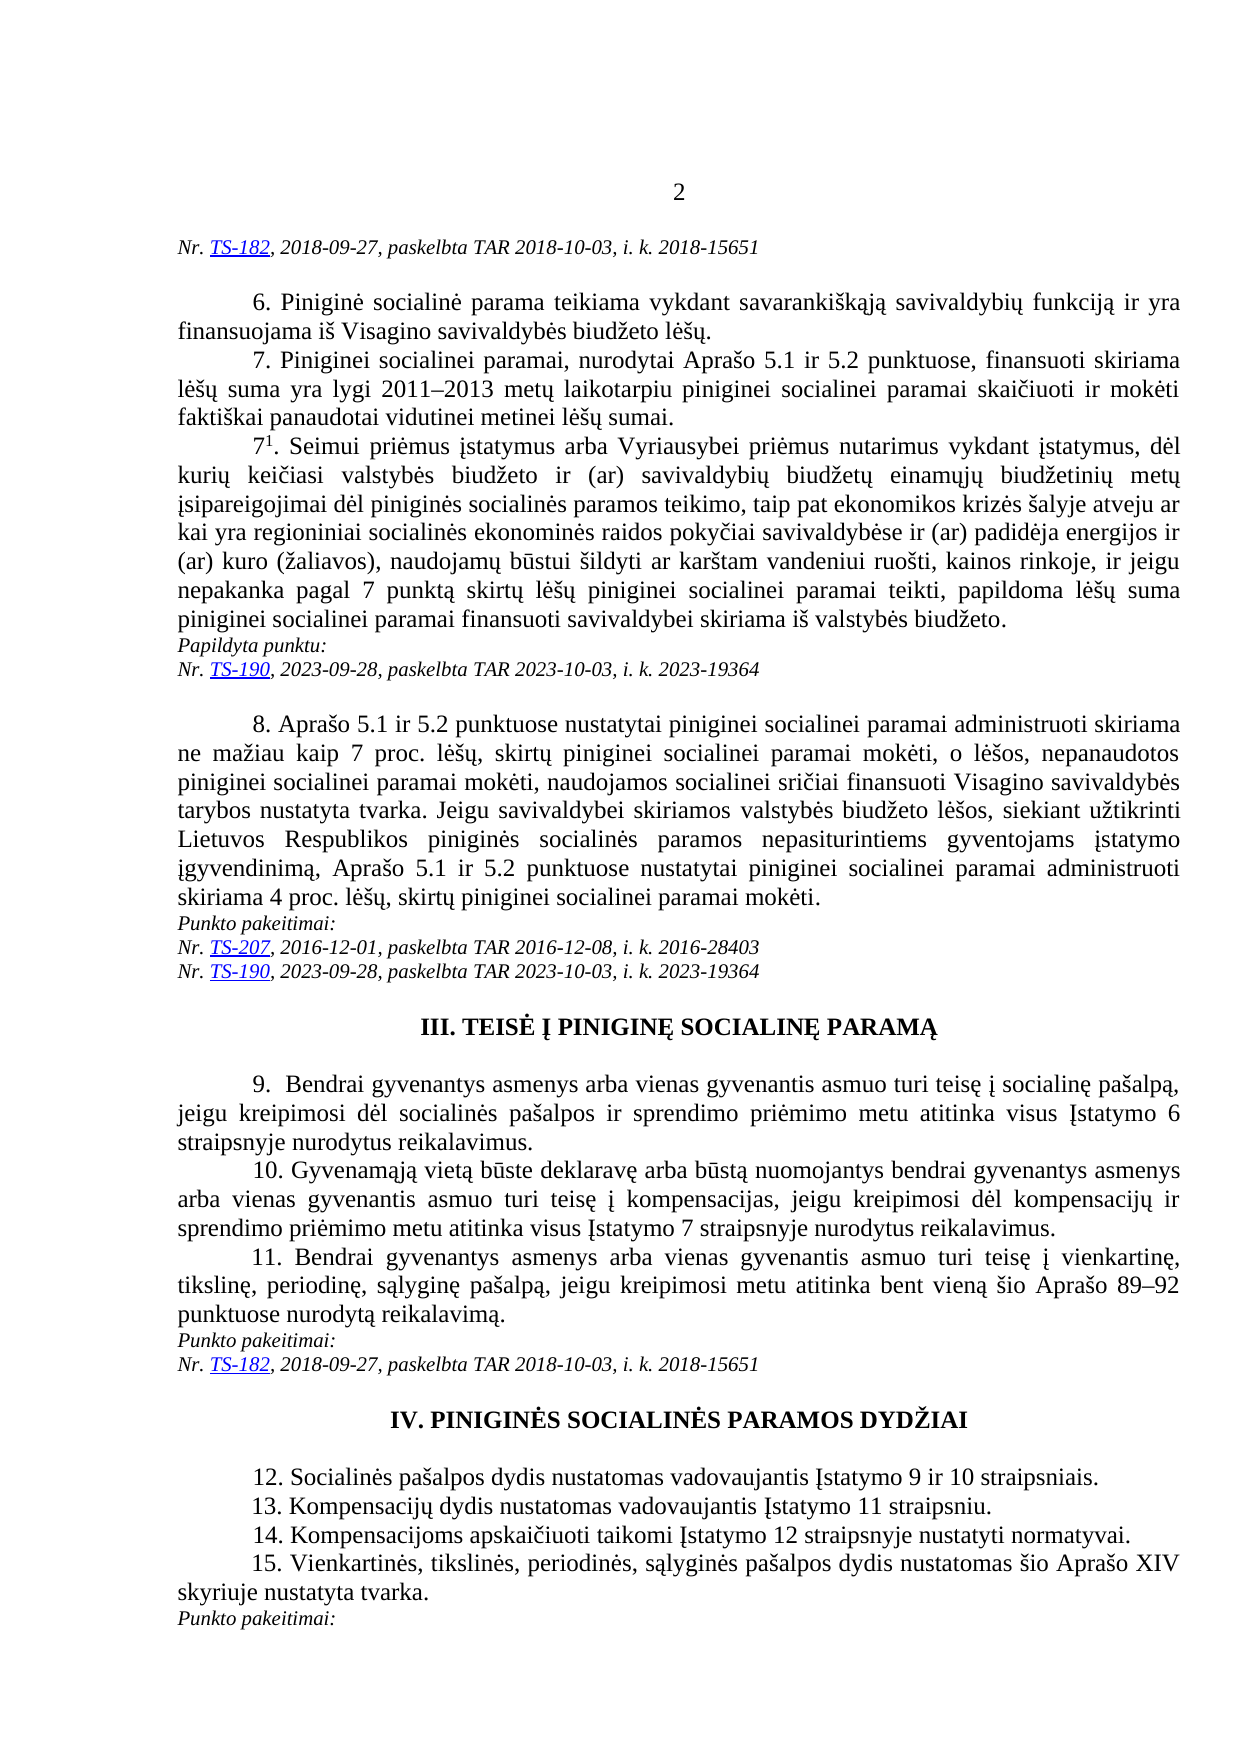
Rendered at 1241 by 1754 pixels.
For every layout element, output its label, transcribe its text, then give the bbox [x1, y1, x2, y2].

text Nr. TS-207, 2016-12-01, paskelbta TAR 2016-12-08, i. k. 2016-28403 [177, 935, 1181, 959]
text 13. Kompensacijų dydis nustatomas vadovaujantis Įstatymo 11 straipsniu. [177, 1491, 1181, 1520]
text 6. Piniginė socialinė parama teikiama vykdant savarankiškąją savivaldybių funkciją ir yra finansuojama iš Visagino savivaldybės biudžeto lėšų. [177, 287, 1181, 345]
text Punkto pakeitimai: [177, 1328, 1181, 1352]
text Punkto pakeitimai: [177, 911, 1181, 935]
text 14. Kompensacijoms apskaičiuoti taikomi Įstatymo 12 straipsnyje nustatyti normatyvai. [177, 1520, 1181, 1548]
text Papildyta punktu: [177, 632, 1181, 657]
text 15. Vienkartinės, tikslinės, periodinės, sąlyginės pašalpos dydis nustatomas šio Aprašo XIV skyriuje nustatyta tvarka. [177, 1548, 1181, 1606]
text Nr. TS-182, 2018-09-27, paskelbta TAR 2018-10-03, i. k. 2018-15651 [177, 235, 1181, 259]
text IV. PINIGINĖS SOCIALINĖS PARAMOS DYDŽIAI [177, 1405, 1181, 1433]
text 7. Piniginei socialinei paramai, nurodytai Aprašo 5.1 ir 5.2 punktuose, finansuoti skiriama lėšų suma yra lygi 2011–2013 metų laikotarpiu piniginei socialinei paramai skaičiuoti ir mokėti faktiškai panaudotai vidutinei metinei lėšų sumai. [177, 345, 1181, 431]
text III. TEISĖ Į PINIGINĘ SOCIALINĘ PARAMĄ [177, 1012, 1181, 1040]
text 9. Bendrai gyvenantys asmenys arba vienas gyvenantis asmuo turi teisę į socialinę pašalpą, jeigu kreipimosi dėl socialinės pašalpos ir sprendimo priėmimo metu atitinka visus Įstatymo 6 straipsnyje nurodytus reikalavimus. [177, 1069, 1181, 1155]
text 71. Seimui priėmus įstatymus arba Vyriausybei priėmus nutarimus vykdant įstatymus, dėl kurių keičiasi valstybės biudžeto ir (ar) savivaldybių biudžetų einamųjų biudžetinių metų įsipareigojimai dėl piniginės socialinės paramos teikimo, taip pat ekonomikos krizės šalyje atveju ar kai yra regioniniai socialinės ekonominės raidos pokyčiai savivaldybėse ir (ar) padidėja energijos ir (ar) kuro (žaliavos), naudojamų būstui šildyti ar karštam vandeniui ruošti, kainos rinkoje, ir jeigu nepakanka pagal 7 punktą skirtų lėšų piniginei socialinei paramai teikti, papildoma lėšų suma piniginei socialinei paramai finansuoti savivaldybei skiriama iš valstybės biudžeto. [177, 431, 1181, 632]
text 12. Socialinės pašalpos dydis nustatomas vadovaujantis Įstatymo 9 ir 10 straipsniais. [177, 1462, 1181, 1491]
text 8. Aprašo 5.1 ir 5.2 punktuose nustatytai piniginei socialinei paramai administruoti skiriama ne mažiau kaip 7 proc. lėšų, skirtų piniginei socialinei paramai mokėti, o lėšos, nepanaudotos piniginei socialinei paramai mokėti, naudojamos socialinei sričiai finansuoti Visagino savivaldybės tarybos nustatyta tvarka. Jeigu savivaldybei skiriamos valstybės biudžeto lėšos, siekiant užtikrinti Lietuvos Respublikos piniginės socialinės paramos nepasiturintiems gyventojams įstatymo įgyvendinimą, Aprašo 5.1 ir 5.2 punktuose nustatytai piniginei socialinei paramai administruoti skiriama 4 proc. lėšų, skirtų piniginei socialinei paramai mokėti. [177, 709, 1181, 911]
text Nr. TS-182, 2018-09-27, paskelbta TAR 2018-10-03, i. k. 2018-15651 [177, 1352, 1181, 1376]
text Nr. TS-190, 2023-09-28, paskelbta TAR 2023-10-03, i. k. 2023-19364 [177, 657, 1181, 681]
text 10. Gyvenamąją vietą būste deklaravę arba būstą nuomojantys bendrai gyvenantys asmenys arba vienas gyvenantis asmuo turi teisę į kompensacijas, jeigu kreipimosi dėl kompensacijų ir sprendimo priėmimo metu atitinka visus Įstatymo 7 straipsnyje nurodytus reikalavimus. [177, 1155, 1181, 1242]
text 11. Bendrai gyvenantys asmenys arba vienas gyvenantis asmuo turi teisę į vienkartinę, tikslinę, periodinę, sąlyginę pašalpą, jeigu kreipimosi metu atitinka bent vieną šio Aprašo 89–92 punktuose nurodytą reikalavimą. [177, 1242, 1181, 1328]
text Punkto pakeitimai: [177, 1606, 1181, 1630]
text Nr. TS-190, 2023-09-28, paskelbta TAR 2023-10-03, i. k. 2023-19364 [177, 959, 1181, 983]
